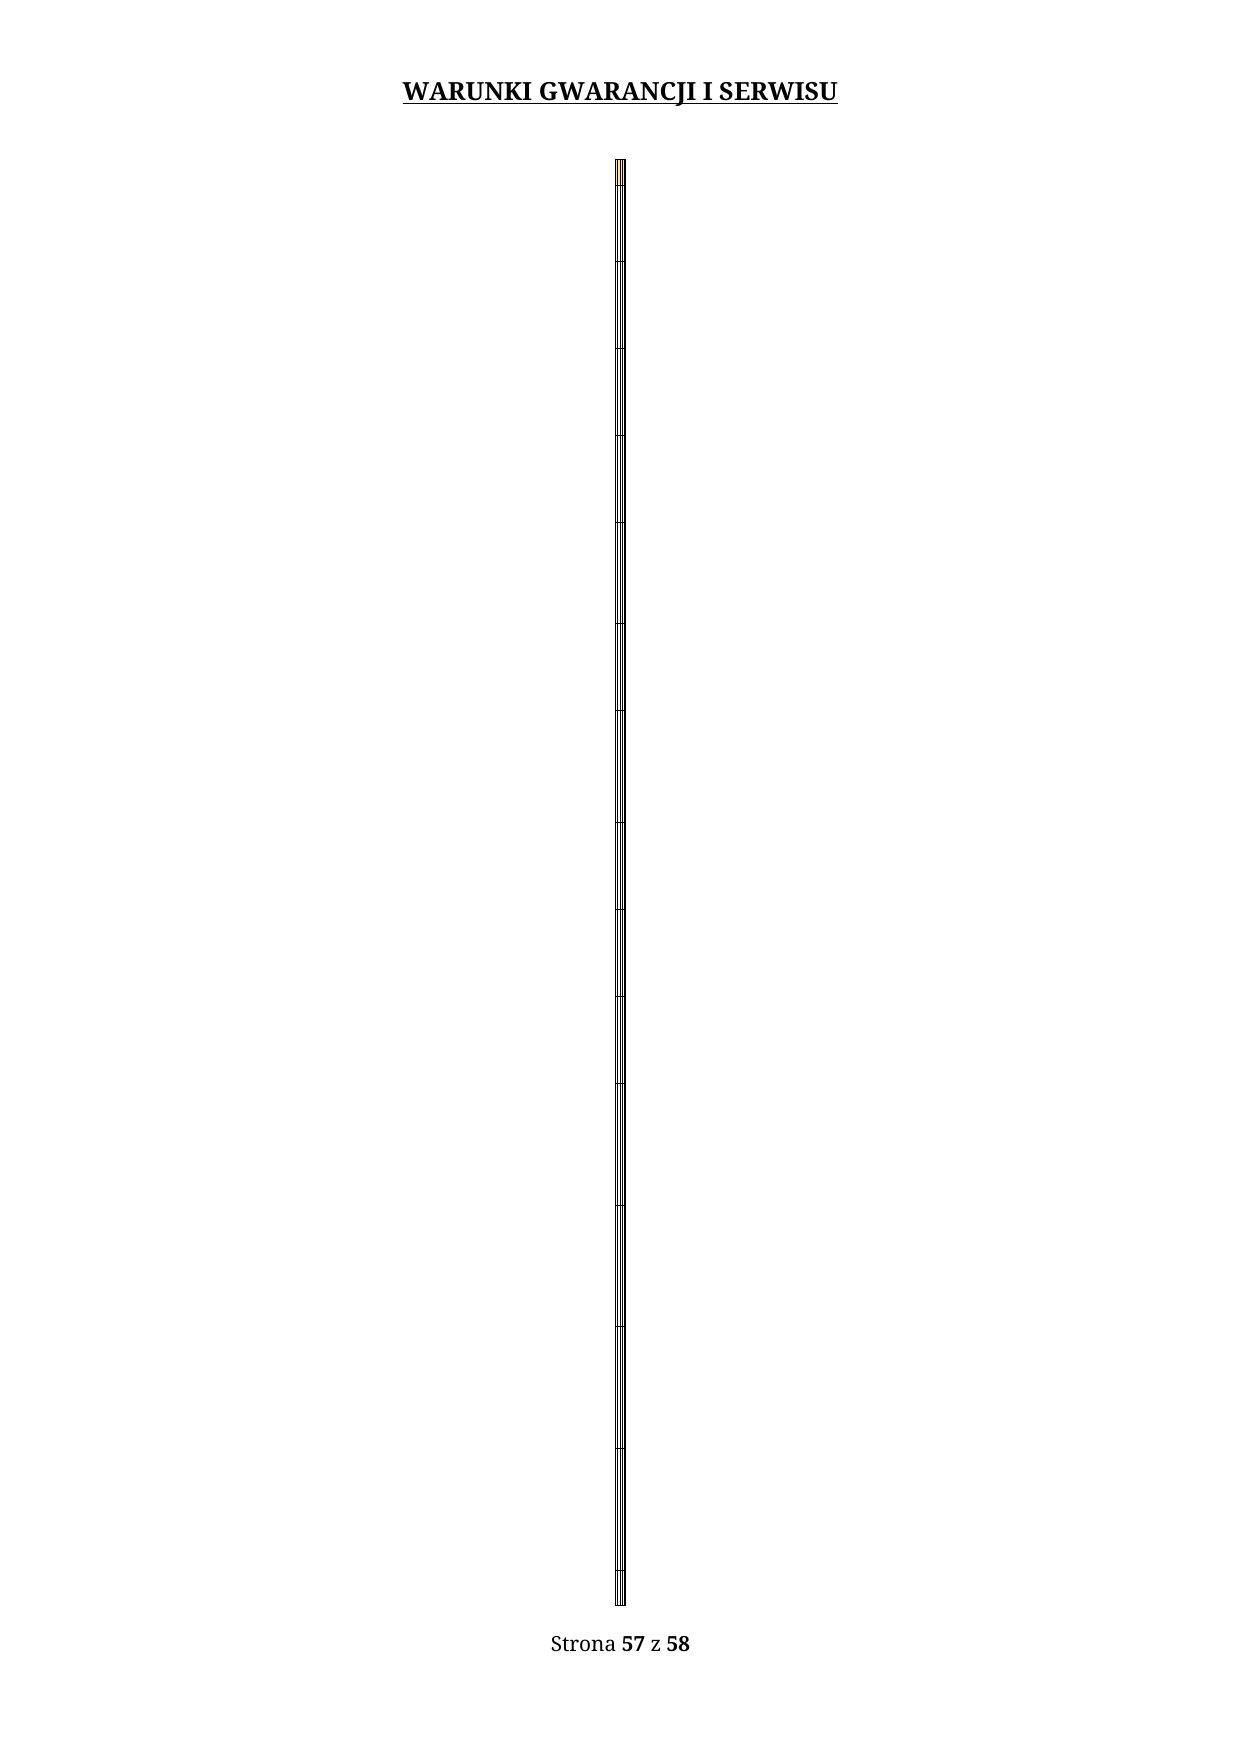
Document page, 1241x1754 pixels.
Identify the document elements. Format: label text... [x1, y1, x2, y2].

text WARUNKI GWARANCJI I SERWISU [75, 74, 1165, 108]
